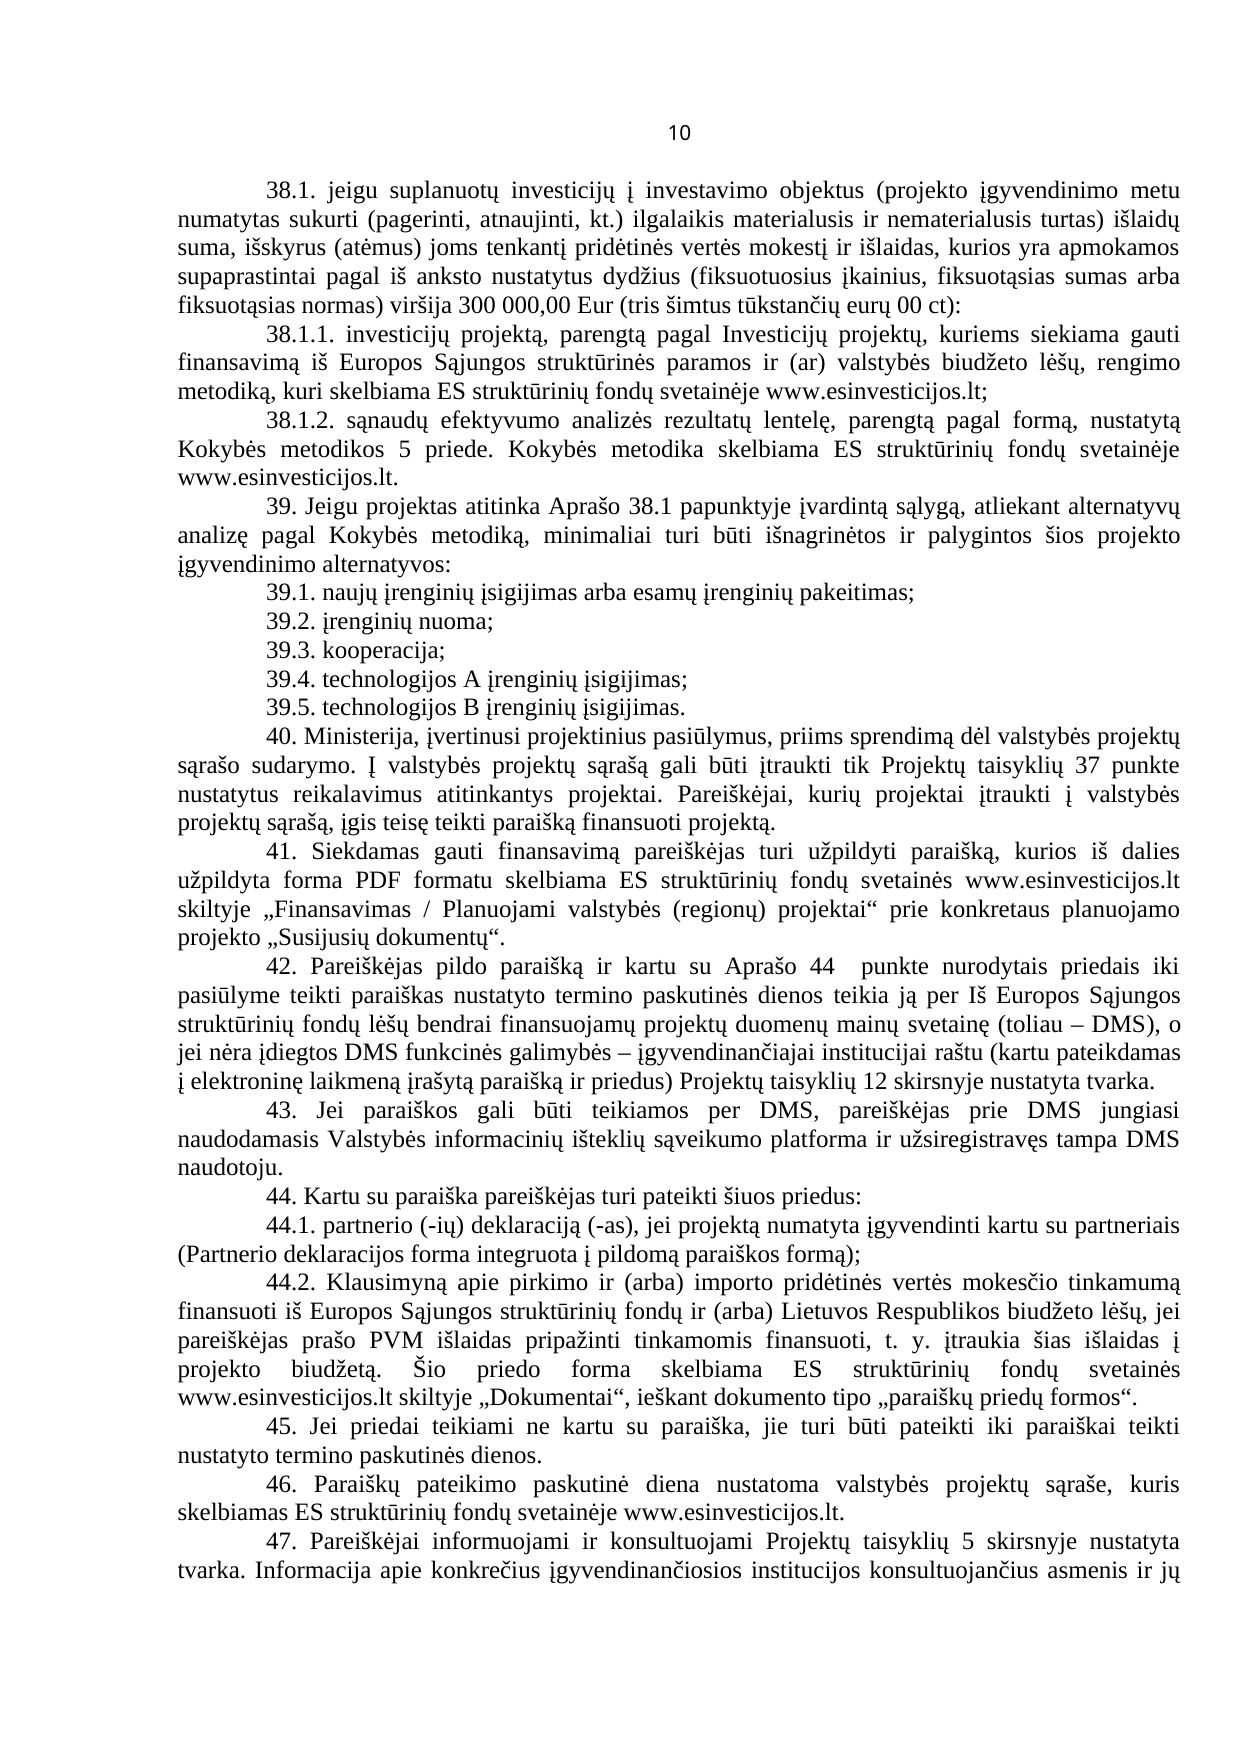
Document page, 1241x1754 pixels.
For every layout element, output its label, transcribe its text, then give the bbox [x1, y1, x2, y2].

text 44.1. partnerio (-ių) deklaraciją (-as), jei projektą numatyta įgyvendinti kartu su partneriais (Partnerio deklaracijos forma integruota į pildomą paraiškos formą); [177, 1210, 1181, 1267]
text 40. Ministerija, įvertinusi projektinius pasiūlymus, priims sprendimą dėl valstybės projektų sąrašo sudarymo. Į valstybės projektų sąrašą gali būti įtraukti tik Projektų taisyklių 37 punkte nustatytus reikalavimus atitinkantys projektai. Pareiškėjai, kurių projektai įtraukti į valstybės projektų sąrašą, įgis teisę teikti paraišką finansuoti projektą. [177, 721, 1181, 836]
text 39.4. technologijos A įrenginių įsigijimas; [177, 664, 1181, 692]
text 39.3. kooperacija; [177, 635, 1181, 664]
text 39.2. įrenginių nuoma; [177, 606, 1181, 635]
text 42. Pareiškėjas pildo paraišką ir kartu su Aprašo 44 punkte nurodytais priedais iki pasiūlyme teikti paraiškas nustatyto termino paskutinės dienos teikia ją per Iš Europos Sąjungos struktūrinių fondų lėšų bendrai finansuojamų projektų duomenų mainų svetainę (toliau – DMS), o jei nėra įdiegtos DMS funkcinės galimybės – įgyvendinančiajai institucijai raštu (kartu pateikdamas į elektroninę laikmeną įrašytą paraišką ir priedus) Projektų taisyklių 12 skirsnyje nustatyta tvarka. [177, 951, 1181, 1095]
text 44.2. Klausimyną apie pirkimo ir (arba) importo pridėtinės vertės mokesčio tinkamumą finansuoti iš Europos Sąjungos struktūrinių fondų ir (arba) Lietuvos Respublikos biudžeto lėšų, jei pareiškėjas prašo PVM išlaidas pripažinti tinkamomis finansuoti, t. y. įtraukia šias išlaidas į projekto biudžetą. Šio priedo forma skelbiama ES struktūrinių fondų svetainės www.esinvesticijos.lt skiltyje „Dokumentai“, ieškant dokumento tipo „paraiškų priedų formos“. [177, 1267, 1181, 1411]
text 44. Kartu su paraiška pareiškėjas turi pateikti šiuos priedus: [177, 1181, 1181, 1210]
text 38.1.1. investicijų projektą, parengtą pagal Investicijų projektų, kuriems siekiama gauti finansavimą iš Europos Sąjungos struktūrinės paramos ir (ar) valstybės biudžeto lėšų, rengimo metodiką, kuri skelbiama ES struktūrinių fondų svetainėje www.esinvesticijos.lt; [177, 319, 1181, 405]
text 46. Paraiškų pateikimo paskutinė diena nustatoma valstybės projektų sąraše, kuris skelbiamas ES struktūrinių fondų svetainėje www.esinvesticijos.lt. [177, 1469, 1181, 1526]
text 41. Siekdamas gauti finansavimą pareiškėjas turi užpildyti paraišką, kurios iš dalies užpildyta forma PDF formatu skelbiama ES struktūrinių fondų svetainės www.esinvesticijos.lt skiltyje „Finansavimas / Planuojami valstybės (regionų) projektai“ prie konkretaus planuojamo projekto „Susijusių dokumentų“. [177, 836, 1181, 951]
text 39.1. naujų įrenginių įsigijimas arba esamų įrenginių pakeitimas; [177, 577, 1181, 606]
text 45. Jei priedai teikiami ne kartu su paraiška, jie turi būti pateikti iki paraiškai teikti nustatyto termino paskutinės dienos. [177, 1411, 1181, 1469]
text 47. Pareiškėjai informuojami ir konsultuojami Projektų taisyklių 5 skirsnyje nustatyta tvarka. Informacija apie konkrečius įgyvendinančiosios institucijos konsultuojančius asmenis ir jų [177, 1526, 1181, 1584]
text 38.1.2. sąnaudų efektyvumo analizės rezultatų lentelę, parengtą pagal formą, nustatytą Kokybės metodikos 5 priede. Kokybės metodika skelbiama ES struktūrinių fondų svetainėje www.esinvesticijos.lt. [177, 405, 1181, 491]
text 39. Jeigu projektas atitinka Aprašo 38.1 papunktyje įvardintą sąlygą, atliekant alternatyvų analizę pagal Kokybės metodiką, minimaliai turi būti išnagrinėtos ir palygintos šios projekto įgyvendinimo alternatyvos: [177, 491, 1181, 577]
text 43. Jei paraiškos gali būti teikiamos per DMS, pareiškėjas prie DMS jungiasi naudodamasis Valstybės informacinių išteklių sąveikumo platforma ir užsiregistravęs tampa DMS naudotoju. [177, 1095, 1181, 1181]
text 38.1. jeigu suplanuotų investicijų į investavimo objektus (projekto įgyvendinimo metu numatytas sukurti (pagerinti, atnaujinti, kt.) ilgalaikis materialusis ir nematerialusis turtas) išlaidų suma, išskyrus (atėmus) joms tenkantį pridėtinės vertės mokestį ir išlaidas, kurios yra apmokamos supaprastintai pagal iš anksto nustatytus dydžius (fiksuotuosius įkainius, fiksuotąsias sumas arba fiksuotąsias normas) viršija 300 000,00 Eur (tris šimtus tūkstančių eurų 00 ct): [177, 175, 1181, 319]
text 39.5. technologijos B įrenginių įsigijimas. [177, 692, 1181, 721]
